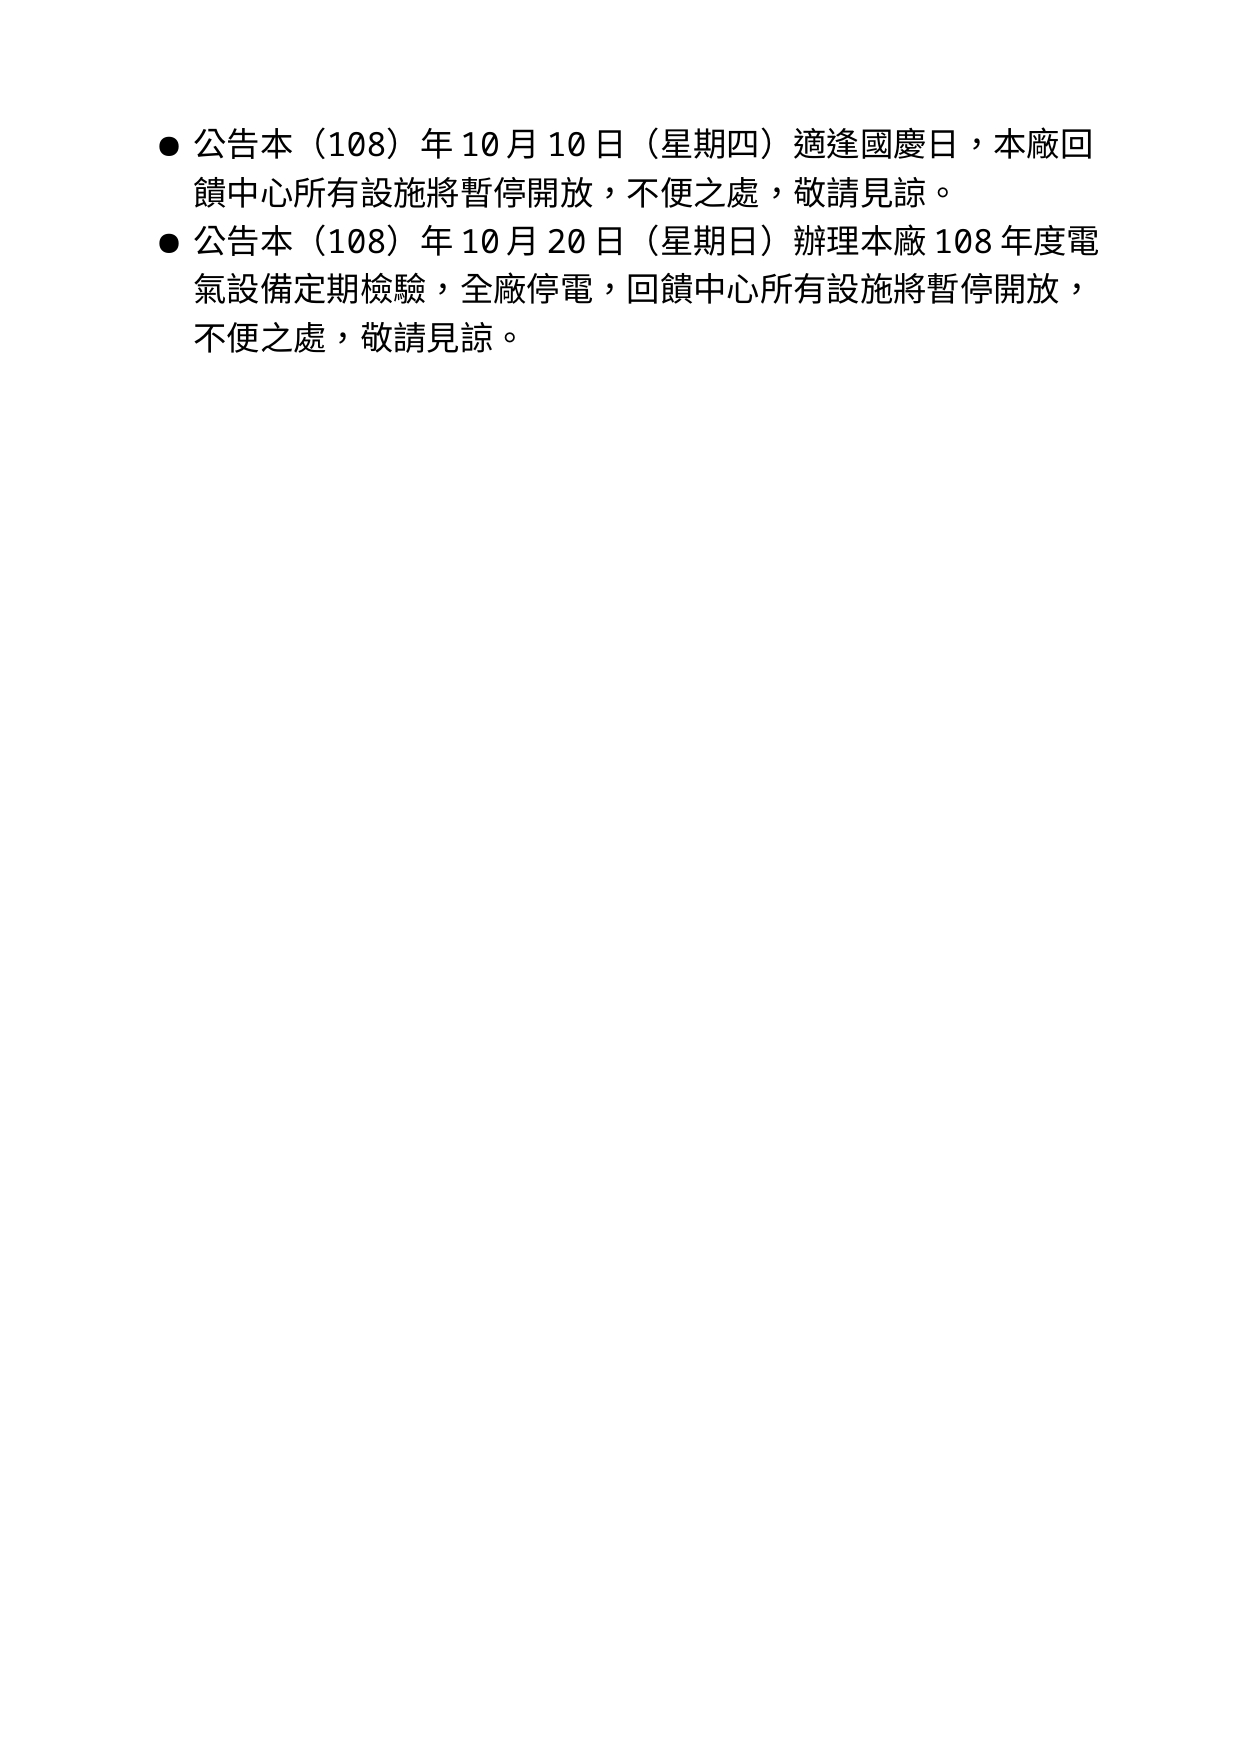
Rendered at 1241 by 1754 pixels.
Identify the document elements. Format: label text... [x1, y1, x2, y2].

list 公告本（108）年10月10日（星期四）適逢國慶日，本廠回饋中心所有設施將暫停開放，不便之處，敬請見諒。 [156, 118, 1122, 215]
list 公告本（108）年10月20日（星期日）辦理本廠108年度電氣設備定期檢驗，全廠停電，回饋中心所有設施將暫停開放，不便之處，敬請見諒。 [156, 215, 1122, 360]
